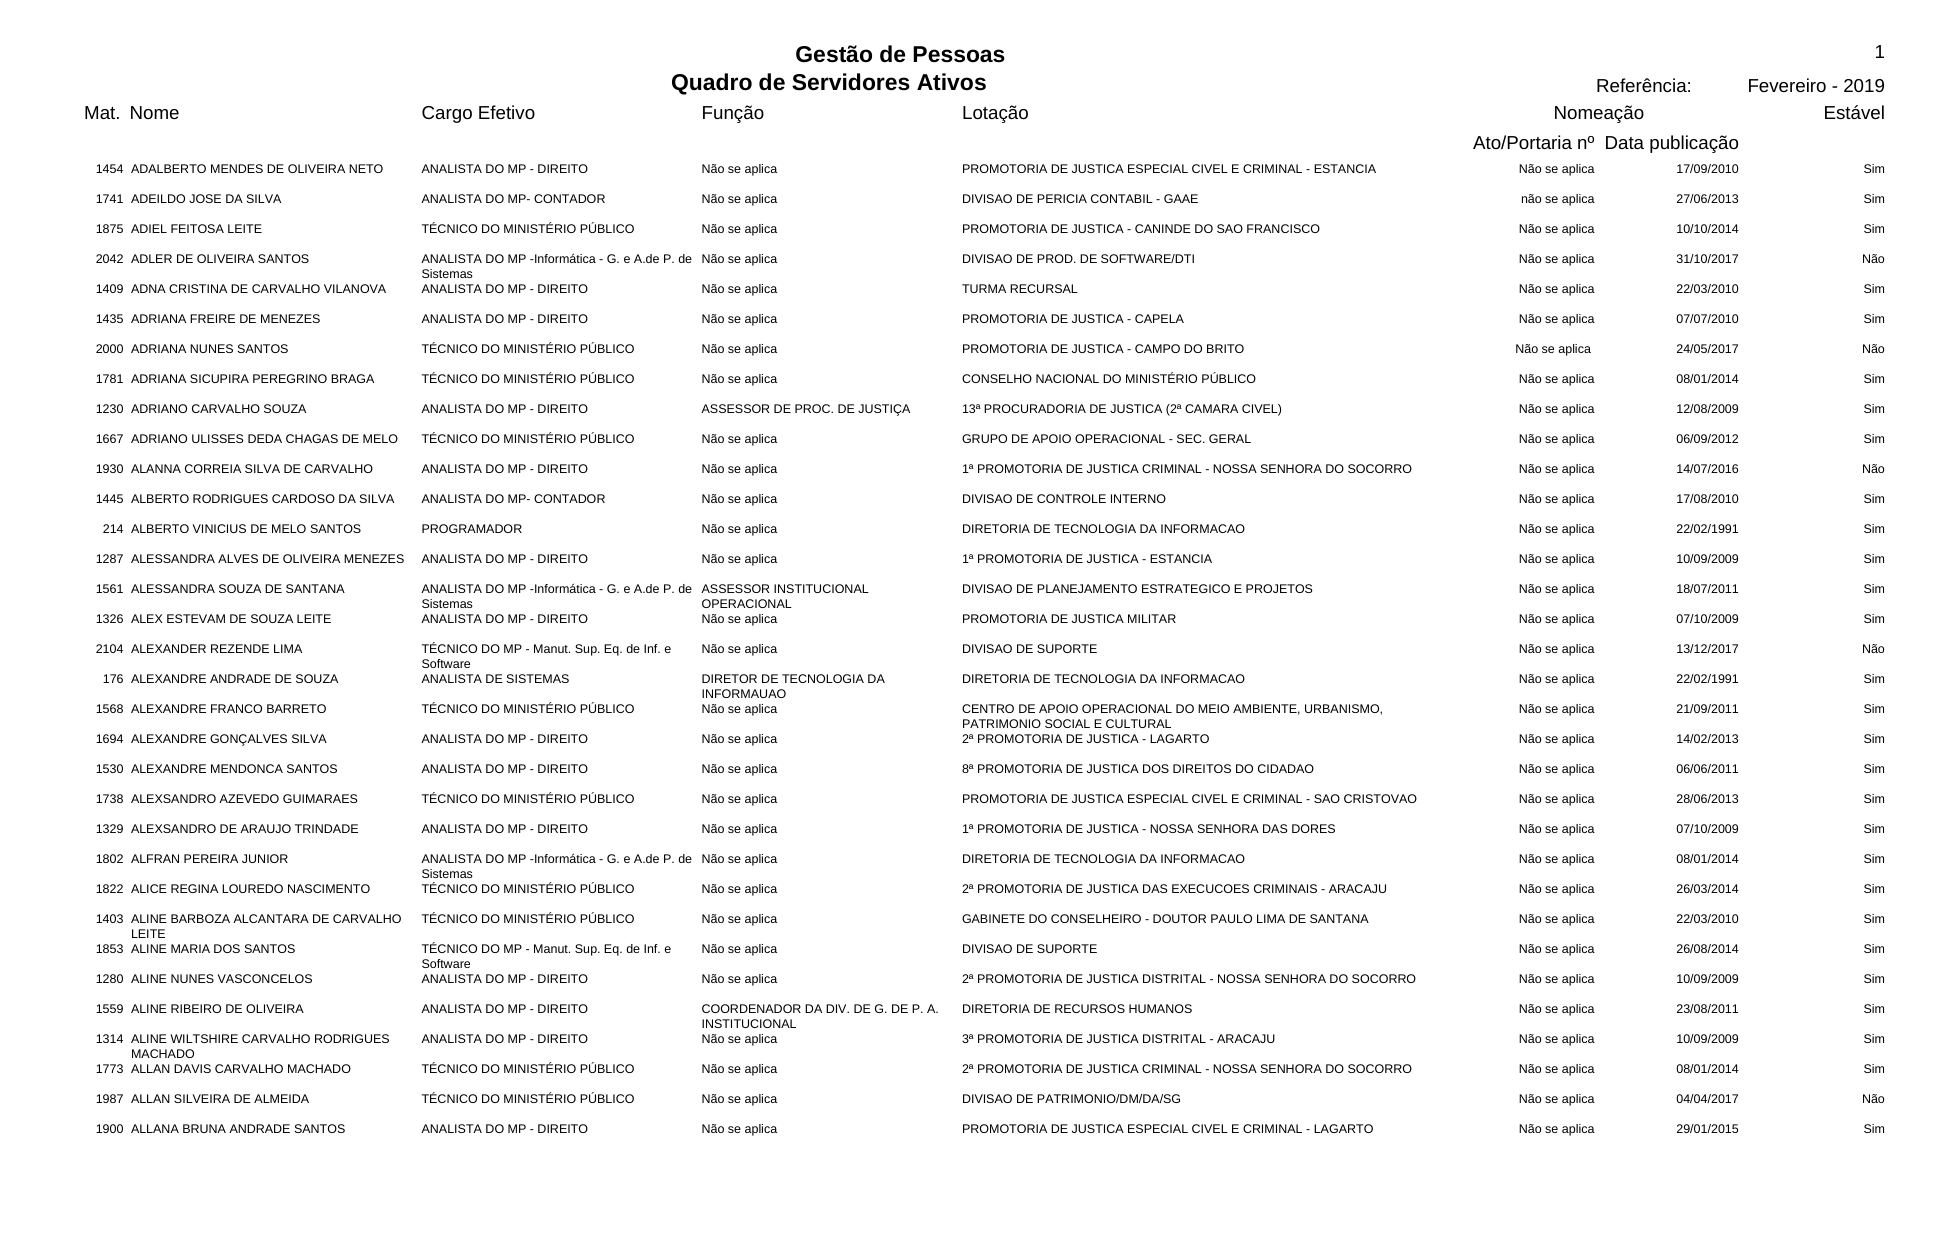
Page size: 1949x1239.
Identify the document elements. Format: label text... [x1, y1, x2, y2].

table_cell Sim [1739, 1032, 1885, 1062]
table_cell [0, 312, 62, 342]
table_cell Mat. [62, 102, 123, 162]
table_cell 1781 [62, 372, 123, 402]
table_cell Sim [1739, 882, 1885, 912]
table_cell 1329 [62, 822, 123, 852]
table_header [123, 0, 421, 41]
table_cell Não se aplica [1459, 762, 1596, 792]
table_cell [0, 822, 62, 852]
table_cell Data publicação [1596, 132, 1739, 162]
table_cell [0, 1032, 62, 1062]
table_cell [0, 192, 62, 222]
table_cell Não se aplica [1459, 342, 1596, 372]
table_cell 2ª PROMOTORIA DE JUSTICA CRIMINAL - NOSSA SENHORA DO SOCORRO [962, 1062, 1459, 1092]
table_cell Sim [1739, 582, 1885, 612]
table_cell Não [1739, 342, 1885, 372]
table_cell GRUPO DE APOIO OPERACIONAL - SEC. GERAL [962, 432, 1459, 462]
table_cell 07/10/2009 [1596, 822, 1739, 852]
table_cell 10/09/2009 [1596, 1032, 1739, 1062]
table_cell 27/06/2013 [1596, 192, 1739, 222]
table_cell Não se aplica [1459, 582, 1596, 612]
table_cell Sim [1739, 942, 1885, 972]
table_cell 2042 [62, 252, 123, 282]
table_cell Não se aplica [1459, 942, 1596, 972]
table_cell [1885, 462, 1947, 492]
table_cell Não se aplica [701, 432, 962, 462]
table_cell Sim [1739, 552, 1885, 582]
table_cell Não se aplica [701, 522, 962, 552]
table_cell [1885, 882, 1947, 912]
table_cell [1885, 672, 1947, 702]
table_cell Não se aplica [1459, 732, 1596, 762]
table_cell [1885, 102, 1947, 132]
table_cell DIVISAO DE CONTROLE INTERNO [962, 492, 1459, 522]
table_cell DIVISAO DE SUPORTE [962, 642, 1459, 672]
table_cell TÉCNICO DO MINISTÉRIO PÚBLICO [421, 432, 701, 462]
table_cell [1885, 522, 1947, 552]
table_cell 22/03/2010 [1596, 912, 1739, 942]
table_cell [1885, 1092, 1947, 1122]
table_cell [0, 342, 62, 372]
table_cell ASSESSOR DE PROC. DE JUSTIÇA [701, 402, 962, 432]
table_cell [0, 912, 62, 942]
table_cell [1885, 642, 1947, 672]
table_cell TÉCNICO DO MINISTÉRIO PÚBLICO [421, 342, 701, 372]
table_cell PROMOTORIA DE JUSTICA - CANINDE DO SAO FRANCISCO [962, 222, 1459, 252]
table_cell Sim [1739, 702, 1885, 732]
table_cell 08/01/2014 [1596, 372, 1739, 402]
table_cell ALEXANDRE ANDRADE DE SOUZA [123, 672, 421, 702]
table_cell [1885, 552, 1947, 582]
table_cell TÉCNICO DO MP - Manut. Sup. Eq. de Inf. e Software [421, 942, 701, 972]
table_cell Sim [1739, 822, 1885, 852]
table_cell Não se aplica [1459, 612, 1596, 642]
table_cell Sim [1739, 192, 1885, 222]
table_cell [1885, 41, 1947, 69]
table_cell Sim [1739, 1002, 1885, 1032]
table_cell ALBERTO VINICIUS DE MELO SANTOS [123, 522, 421, 552]
table_cell CONSELHO NACIONAL DO MINISTÉRIO PÚBLICO [962, 372, 1459, 402]
table_cell 1561 [62, 582, 123, 612]
table_cell ALBERTO RODRIGUES CARDOSO DA SILVA [123, 492, 421, 522]
table_cell DIVISAO DE SUPORTE [962, 942, 1459, 972]
table_cell CENTRO DE APOIO OPERACIONAL DO MEIO AMBIENTE, URBANISMO, PATRIMONIO SOCIAL E CULTURAL [962, 702, 1459, 732]
table_cell Não se aplica [701, 612, 962, 642]
table_cell Sim [1739, 282, 1885, 312]
table_cell 1694 [62, 732, 123, 762]
table_cell [0, 252, 62, 282]
table_cell Não se aplica [701, 492, 962, 522]
table_cell 2104 [62, 642, 123, 672]
table_header [421, 0, 701, 41]
table_cell [0, 132, 62, 162]
table_cell [0, 672, 62, 702]
table_cell 1822 [62, 882, 123, 912]
table_cell 1287 [62, 552, 123, 582]
table_cell 22/02/1991 [1596, 522, 1739, 552]
table_cell DIVISAO DE PATRIMONIO/DM/DA/SG [962, 1092, 1459, 1122]
table_cell ADRIANO CARVALHO SOUZA [123, 402, 421, 432]
table_cell ALESSANDRA ALVES DE OLIVEIRA MENEZES [123, 552, 421, 582]
table_cell [0, 612, 62, 642]
table_cell Não se aplica [701, 1062, 962, 1092]
table_cell [0, 702, 62, 732]
table_cell [0, 972, 62, 1002]
table_cell Nome [123, 102, 421, 162]
table_cell Sim [1739, 762, 1885, 792]
table_cell PROMOTORIA DE JUSTICA ESPECIAL CIVEL E CRIMINAL - LAGARTO [962, 1122, 1459, 1152]
table_cell Não se aplica [701, 852, 962, 882]
table_cell Sim [1739, 1122, 1885, 1152]
table_cell ALICE REGINA LOUREDO NASCIMENTO [123, 882, 421, 912]
table_cell Não se aplica [701, 1092, 962, 1122]
table_cell [0, 552, 62, 582]
table_cell ALEXANDRE MENDONCA SANTOS [123, 762, 421, 792]
table_cell 1230 [62, 402, 123, 432]
table_cell 1326 [62, 612, 123, 642]
table_cell 10/10/2014 [1596, 222, 1739, 252]
table_cell Não se aplica [1459, 1002, 1596, 1032]
table_cell Não se aplica [701, 282, 962, 312]
table_cell 8ª PROMOTORIA DE JUSTICA DOS DIREITOS DO CIDADAO [962, 762, 1459, 792]
table_cell Não se aplica [1459, 462, 1596, 492]
table_cell 17/08/2010 [1596, 492, 1739, 522]
table_cell ALINE MARIA DOS SANTOS [123, 942, 421, 972]
table_cell 1280 [62, 972, 123, 1002]
table_cell Não se aplica [1459, 432, 1596, 462]
table_cell COORDENADOR DA DIV. DE G. DE P. A. INSTITUCIONAL [701, 1002, 962, 1032]
table_cell ANALISTA DO MP -Informática - G. e A.de P. de Sistemas [421, 582, 701, 612]
table_cell Quadro de Servidores Ativos [62, 69, 1596, 102]
table_cell 214 [62, 522, 123, 552]
table_cell ALEXSANDRO AZEVEDO GUIMARAES [123, 792, 421, 822]
table_cell ALINE NUNES VASCONCELOS [123, 972, 421, 1002]
table_cell ADLER DE OLIVEIRA SANTOS [123, 252, 421, 282]
table_cell ALLAN SILVEIRA DE ALMEIDA [123, 1092, 421, 1122]
table_cell [0, 69, 62, 102]
table_cell 2ª PROMOTORIA DE JUSTICA - LAGARTO [962, 732, 1459, 762]
table_cell Não [1739, 642, 1885, 672]
table_cell [1885, 492, 1947, 522]
table_cell [1885, 402, 1947, 432]
table_cell ANALISTA DO MP - DIREITO [421, 612, 701, 642]
table_cell ADRIANA NUNES SANTOS [123, 342, 421, 372]
table_cell 1559 [62, 1002, 123, 1032]
table_cell PROMOTORIA DE JUSTICA - CAMPO DO BRITO [962, 342, 1459, 372]
table_cell [1885, 69, 1947, 102]
table_cell 176 [62, 672, 123, 702]
table_cell 1 [1739, 41, 1885, 69]
table_cell ANALISTA DO MP- CONTADOR [421, 192, 701, 222]
table_cell Cargo Efetivo [421, 102, 701, 162]
table_cell [0, 792, 62, 822]
table_cell Não se aplica [701, 762, 962, 792]
table_cell ANALISTA DO MP - DIREITO [421, 312, 701, 342]
table_cell PROMOTORIA DE JUSTICA MILITAR [962, 612, 1459, 642]
table_cell Não se aplica [701, 792, 962, 822]
table_cell ALEXANDRE GONÇALVES SILVA [123, 732, 421, 762]
table_cell [1885, 432, 1947, 462]
table_cell PROMOTORIA DE JUSTICA ESPECIAL CIVEL E CRIMINAL - SAO CRISTOVAO [962, 792, 1459, 822]
table_cell [0, 732, 62, 762]
table_cell Não se aplica [701, 162, 962, 192]
table_cell 3ª PROMOTORIA DE JUSTICA DISTRITAL - ARACAJU [962, 1032, 1459, 1062]
table_header [1459, 0, 1596, 41]
table_cell [0, 102, 62, 132]
table_cell Não se aplica [1459, 672, 1596, 702]
table_cell Não se aplica [1459, 1032, 1596, 1062]
table_cell ANALISTA DO MP- CONTADOR [421, 492, 701, 522]
table_cell TÉCNICO DO MINISTÉRIO PÚBLICO [421, 1062, 701, 1092]
table_cell TÉCNICO DO MINISTÉRIO PÚBLICO [421, 882, 701, 912]
table_cell 04/04/2017 [1596, 1092, 1739, 1122]
table_cell [0, 1062, 62, 1092]
table_cell 13ª PROCURADORIA DE JUSTICA (2ª CAMARA CIVEL) [962, 402, 1459, 432]
table_cell Não se aplica [1459, 1092, 1596, 1122]
table_cell Sim [1739, 732, 1885, 762]
table_cell Fevereiro - 2019 [1725, 69, 1885, 102]
table_cell 1409 [62, 282, 123, 312]
table_cell [1885, 972, 1947, 1002]
table_cell [0, 432, 62, 462]
table_cell Não [1739, 1092, 1885, 1122]
table_cell [1885, 1002, 1947, 1032]
table_cell [0, 582, 62, 612]
table_cell Sim [1739, 492, 1885, 522]
table_cell Não se aplica [701, 882, 962, 912]
table_cell Não se aplica [701, 1122, 962, 1152]
table_cell ANALISTA DO MP - DIREITO [421, 282, 701, 312]
table_cell Sim [1739, 162, 1885, 192]
table_cell [1885, 252, 1947, 282]
table_cell [0, 372, 62, 402]
table_cell ALEXANDRE FRANCO BARRETO [123, 702, 421, 732]
table_cell Sim [1739, 372, 1885, 402]
table_cell [1885, 762, 1947, 792]
table_cell ANALISTA DO MP - DIREITO [421, 1122, 701, 1152]
table_cell Não se aplica [1459, 522, 1596, 552]
table_cell ALINE WILTSHIRE CARVALHO RODRIGUES MACHADO [123, 1032, 421, 1062]
table_cell ADNA CRISTINA DE CARVALHO VILANOVA [123, 282, 421, 312]
table_cell 10/09/2009 [1596, 972, 1739, 1002]
table_cell Não se aplica [1459, 912, 1596, 942]
table_cell Sim [1739, 612, 1885, 642]
table_cell Não se aplica [701, 462, 962, 492]
table_cell 1773 [62, 1062, 123, 1092]
table_cell ALEX ESTEVAM DE SOUZA LEITE [123, 612, 421, 642]
table_cell [1885, 852, 1947, 882]
table_cell [1885, 792, 1947, 822]
table_cell Não se aplica [701, 192, 962, 222]
table_cell Estável [1739, 102, 1885, 162]
table_cell ANALISTA DO MP - DIREITO [421, 552, 701, 582]
table_cell 2000 [62, 342, 123, 372]
table_cell 08/01/2014 [1596, 1062, 1739, 1092]
table_cell 22/02/1991 [1596, 672, 1739, 702]
table_cell Não se aplica [701, 222, 962, 252]
table_cell Não se aplica [701, 732, 962, 762]
table_cell 1930 [62, 462, 123, 492]
table_cell DIVISAO DE PLANEJAMENTO ESTRATEGICO E PROJETOS [962, 582, 1459, 612]
table_cell Não se aplica [701, 972, 962, 1002]
table_cell [0, 1122, 62, 1152]
table_cell Sim [1739, 672, 1885, 702]
table_cell 22/03/2010 [1596, 282, 1739, 312]
table_cell ASSESSOR INSTITUCIONAL OPERACIONAL [701, 582, 962, 612]
table_cell [0, 522, 62, 552]
table_cell [1885, 1062, 1947, 1092]
table_cell [0, 162, 62, 192]
table_cell TÉCNICO DO MINISTÉRIO PÚBLICO [421, 222, 701, 252]
table_cell [0, 762, 62, 792]
table_cell ALLANA BRUNA ANDRADE SANTOS [123, 1122, 421, 1152]
table_cell ALINE RIBEIRO DE OLIVEIRA [123, 1002, 421, 1032]
table_cell ADRIANO ULISSES DEDA CHAGAS DE MELO [123, 432, 421, 462]
table_cell ADALBERTO MENDES DE OLIVEIRA NETO [123, 162, 421, 192]
table_cell PROMOTORIA DE JUSTICA ESPECIAL CIVEL E CRIMINAL - ESTANCIA [962, 162, 1459, 192]
table_cell [0, 882, 62, 912]
table_cell DIRETORIA DE TECNOLOGIA DA INFORMACAO [962, 522, 1459, 552]
table_cell [0, 642, 62, 672]
table_cell Não se aplica [1459, 252, 1596, 282]
table_cell [0, 41, 62, 69]
table_cell Não se aplica [701, 372, 962, 402]
table_cell 26/08/2014 [1596, 942, 1739, 972]
table_cell 24/05/2017 [1596, 342, 1739, 372]
table_cell ANALISTA DO MP - DIREITO [421, 462, 701, 492]
table_cell 1435 [62, 312, 123, 342]
table_cell Não se aplica [701, 912, 962, 942]
table_cell [0, 1092, 62, 1122]
table_cell Não se aplica [1459, 852, 1596, 882]
table_header [62, 0, 123, 41]
table_cell [1885, 192, 1947, 222]
table_cell Não se aplica [701, 822, 962, 852]
table_cell [0, 402, 62, 432]
table_header [0, 0, 62, 41]
table_cell Não se aplica [1459, 312, 1596, 342]
table_cell 2ª PROMOTORIA DE JUSTICA DISTRITAL - NOSSA SENHORA DO SOCORRO [962, 972, 1459, 1002]
table_cell Não se aplica [701, 252, 962, 282]
table_cell [1885, 612, 1947, 642]
table_cell 06/06/2011 [1596, 762, 1739, 792]
table_cell DIRETORIA DE TECNOLOGIA DA INFORMACAO [962, 672, 1459, 702]
table_cell Sim [1739, 972, 1885, 1002]
table_cell PROGRAMADOR [421, 522, 701, 552]
table_header [1739, 0, 1885, 41]
table_cell Não se aplica [1459, 282, 1596, 312]
table_cell Nomeação [1459, 102, 1739, 132]
table_cell 1853 [62, 942, 123, 972]
table_cell ADEILDO JOSE DA SILVA [123, 192, 421, 222]
table_cell Lotação [962, 102, 1459, 162]
table_cell TÉCNICO DO MINISTÉRIO PÚBLICO [421, 702, 701, 732]
table_cell ANALISTA DO MP - DIREITO [421, 822, 701, 852]
table_cell TÉCNICO DO MINISTÉRIO PÚBLICO [421, 912, 701, 942]
table_cell [0, 942, 62, 972]
table_cell ANALISTA DO MP - DIREITO [421, 732, 701, 762]
table_cell 1ª PROMOTORIA DE JUSTICA CRIMINAL - NOSSA SENHORA DO SOCORRO [962, 462, 1459, 492]
table_cell DIVISAO DE PERICIA CONTABIL - GAAE [962, 192, 1459, 222]
table_cell 28/06/2013 [1596, 792, 1739, 822]
table_cell 1900 [62, 1122, 123, 1152]
table_cell Não se aplica [701, 642, 962, 672]
table_cell 13/12/2017 [1596, 642, 1739, 672]
table_cell ALFRAN PEREIRA JUNIOR [123, 852, 421, 882]
table_cell 29/01/2015 [1596, 1122, 1739, 1152]
table_cell ALLAN DAVIS CARVALHO MACHADO [123, 1062, 421, 1092]
table_header [1725, 0, 1739, 41]
table_cell [0, 462, 62, 492]
table_cell 21/09/2011 [1596, 702, 1739, 732]
table_cell 1738 [62, 792, 123, 822]
table_cell Não se aplica [1459, 822, 1596, 852]
table_cell ANALISTA DO MP - DIREITO [421, 972, 701, 1002]
table_cell ADRIANA FREIRE DE MENEZES [123, 312, 421, 342]
table_cell Não se aplica [701, 702, 962, 732]
table_cell [1885, 912, 1947, 942]
table_cell TÉCNICO DO MINISTÉRIO PÚBLICO [421, 372, 701, 402]
table_cell PROMOTORIA DE JUSTICA - CAPELA [962, 312, 1459, 342]
table_cell [1885, 942, 1947, 972]
table_cell Gestão de Pessoas [62, 41, 1739, 69]
table_cell Não se aplica [1459, 372, 1596, 402]
table_cell 26/03/2014 [1596, 882, 1739, 912]
table_header [701, 0, 962, 41]
table_cell [1885, 1032, 1947, 1062]
table_cell 12/08/2009 [1596, 402, 1739, 432]
table_cell ALEXANDER REZENDE LIMA [123, 642, 421, 672]
table_cell [0, 492, 62, 522]
table_cell 14/02/2013 [1596, 732, 1739, 762]
table_cell Não se aplica [701, 552, 962, 582]
table_cell ANALISTA DE SISTEMAS [421, 672, 701, 702]
table_cell ANALISTA DO MP - DIREITO [421, 762, 701, 792]
table_cell [1885, 582, 1947, 612]
table_cell 1530 [62, 762, 123, 792]
table_cell [1885, 372, 1947, 402]
table_cell 17/09/2010 [1596, 162, 1739, 192]
table_cell [0, 1002, 62, 1032]
table_cell Não se aplica [1459, 222, 1596, 252]
table_cell Sim [1739, 402, 1885, 432]
table_cell 1987 [62, 1092, 123, 1122]
table_cell Não se aplica [1459, 792, 1596, 822]
table_cell Sim [1739, 852, 1885, 882]
table_cell ANALISTA DO MP -Informática - G. e A.de P. de Sistemas [421, 252, 701, 282]
table_cell DIRETORIA DE RECURSOS HUMANOS [962, 1002, 1459, 1032]
table_cell 1741 [62, 192, 123, 222]
table_cell 1403 [62, 912, 123, 942]
table_cell Não se aplica [1459, 552, 1596, 582]
table_cell 1875 [62, 222, 123, 252]
table_cell 07/07/2010 [1596, 312, 1739, 342]
table_cell Sim [1739, 792, 1885, 822]
table_cell [1885, 162, 1947, 192]
table_cell [1885, 222, 1947, 252]
table_cell TURMA RECURSAL [962, 282, 1459, 312]
table_cell [1885, 312, 1947, 342]
table_cell Função [701, 102, 962, 162]
table_cell 1667 [62, 432, 123, 462]
table_cell Não [1739, 462, 1885, 492]
table_cell ADRIANA SICUPIRA PEREGRINO BRAGA [123, 372, 421, 402]
table_cell Não se aplica [1459, 882, 1596, 912]
table_cell Sim [1739, 222, 1885, 252]
table_cell Sim [1739, 312, 1885, 342]
table_cell ANALISTA DO MP - DIREITO [421, 1032, 701, 1062]
table_cell 31/10/2017 [1596, 252, 1739, 282]
table_cell [0, 852, 62, 882]
table_cell 1314 [62, 1032, 123, 1062]
table_cell [1885, 702, 1947, 732]
table_cell ALANNA CORREIA SILVA DE CARVALHO [123, 462, 421, 492]
table_cell 06/09/2012 [1596, 432, 1739, 462]
table_cell DIVISAO DE PROD. DE SOFTWARE/DTI [962, 252, 1459, 282]
table_header [1885, 0, 1947, 41]
table_cell 1ª PROMOTORIA DE JUSTICA - ESTANCIA [962, 552, 1459, 582]
table_cell 10/09/2009 [1596, 552, 1739, 582]
table_cell [1885, 132, 1947, 162]
table_cell Não se aplica [1459, 1122, 1596, 1152]
table_header [1596, 0, 1725, 41]
table_cell TÉCNICO DO MINISTÉRIO PÚBLICO [421, 792, 701, 822]
table_cell Não se aplica [1459, 162, 1596, 192]
table_cell [1885, 732, 1947, 762]
table_cell [0, 222, 62, 252]
table_cell 1454 [62, 162, 123, 192]
table_cell 14/07/2016 [1596, 462, 1739, 492]
table_cell 08/01/2014 [1596, 852, 1739, 882]
table_cell [0, 282, 62, 312]
table_cell Ato/Portaria nº [1459, 132, 1596, 162]
table_cell 07/10/2009 [1596, 612, 1739, 642]
table_cell Sim [1739, 432, 1885, 462]
table_cell Não [1739, 252, 1885, 282]
table_cell ALINE BARBOZA ALCANTARA DE CARVALHO LEITE [123, 912, 421, 942]
table_cell [1885, 1122, 1947, 1152]
table_cell [1885, 822, 1947, 852]
table_cell GABINETE DO CONSELHEIRO - DOUTOR PAULO LIMA DE SANTANA [962, 912, 1459, 942]
table_cell Não se aplica [1459, 642, 1596, 672]
table_cell 2ª PROMOTORIA DE JUSTICA DAS EXECUCOES CRIMINAIS - ARACAJU [962, 882, 1459, 912]
table_cell Não se aplica [1459, 402, 1596, 432]
table_cell [1885, 282, 1947, 312]
table_cell Sim [1739, 1062, 1885, 1092]
table_cell Não se aplica [1459, 1062, 1596, 1092]
table_cell 18/07/2011 [1596, 582, 1739, 612]
table_cell ANALISTA DO MP -Informática - G. e A.de P. de Sistemas [421, 852, 701, 882]
table_cell Sim [1739, 522, 1885, 552]
table_cell ANALISTA DO MP - DIREITO [421, 162, 701, 192]
table_cell [1885, 342, 1947, 372]
table_cell ANALISTA DO MP - DIREITO [421, 1002, 701, 1032]
table_cell 1ª PROMOTORIA DE JUSTICA - NOSSA SENHORA DAS DORES [962, 822, 1459, 852]
table_cell ALESSANDRA SOUZA DE SANTANA [123, 582, 421, 612]
table_cell ADIEL FEITOSA LEITE [123, 222, 421, 252]
table_cell 1445 [62, 492, 123, 522]
table_cell Não se aplica [1459, 702, 1596, 732]
table_header [962, 0, 1459, 41]
table_cell TÉCNICO DO MP - Manut. Sup. Eq. de Inf. e Software [421, 642, 701, 672]
table_cell Não se aplica [1459, 492, 1596, 522]
table_cell 1568 [62, 702, 123, 732]
table_cell Não se aplica [701, 1032, 962, 1062]
table_cell Não se aplica [1459, 972, 1596, 1002]
table_cell 1802 [62, 852, 123, 882]
table_cell Não se aplica [701, 942, 962, 972]
table_cell 23/08/2011 [1596, 1002, 1739, 1032]
table_cell Sim [1739, 912, 1885, 942]
table_cell não se aplica [1459, 192, 1596, 222]
table_cell Não se aplica [701, 342, 962, 372]
table_cell DIRETORIA DE TECNOLOGIA DA INFORMACAO [962, 852, 1459, 882]
table_cell ALEXSANDRO DE ARAUJO TRINDADE [123, 822, 421, 852]
table_cell Referência: [1596, 69, 1725, 102]
table_cell TÉCNICO DO MINISTÉRIO PÚBLICO [421, 1092, 701, 1122]
table_cell ANALISTA DO MP - DIREITO [421, 402, 701, 432]
table_cell DIRETOR DE TECNOLOGIA DA INFORMAUAO [701, 672, 962, 702]
table_cell Não se aplica [701, 312, 962, 342]
